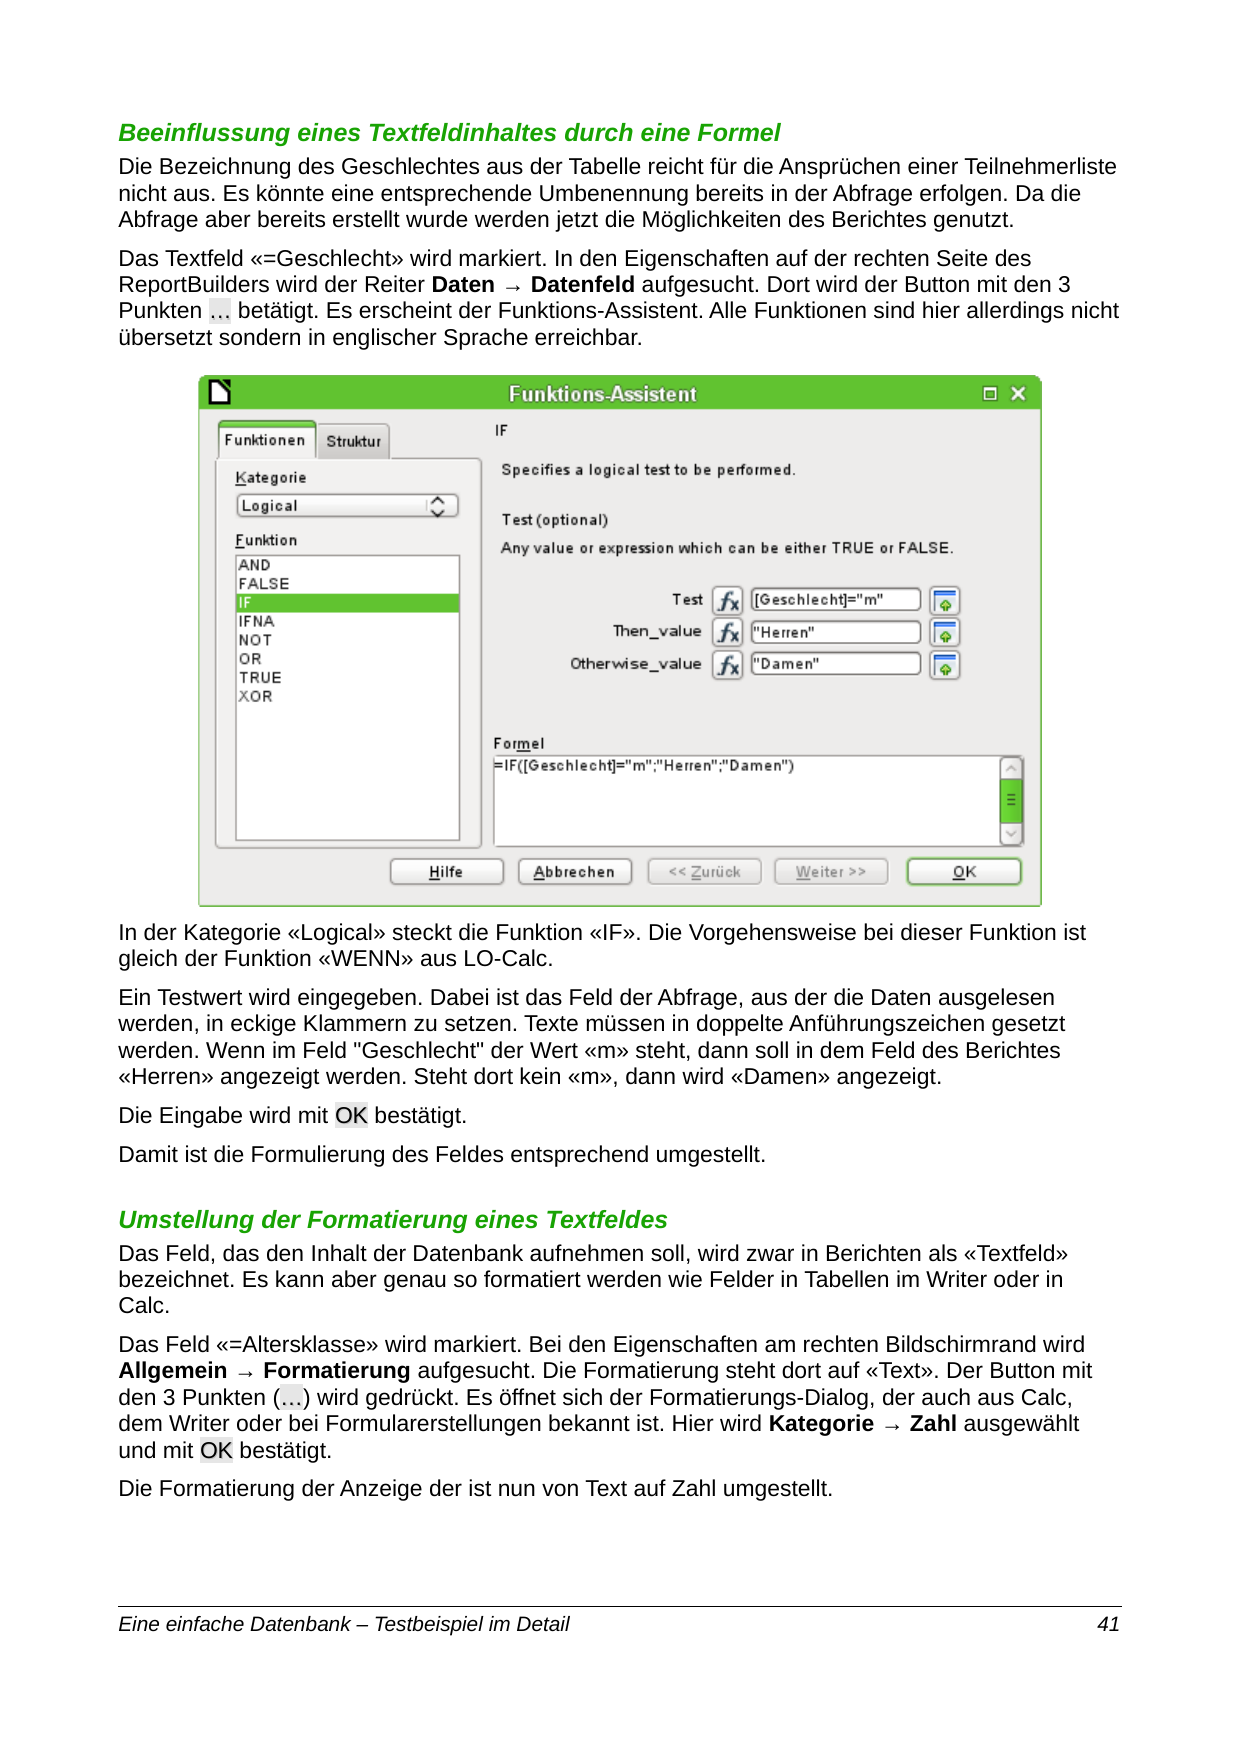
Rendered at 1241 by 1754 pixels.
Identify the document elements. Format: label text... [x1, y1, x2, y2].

text Ein Testwert wird eingegeben. Dabei ist das Feld der Abfrage, aus der die Daten ausgelesen werden, in eckige Klammern zu setzen. Texte müssen in doppelte Anführungszeichen gesetzt werden. Wenn im Feld "Geschlecht" der Wert «m» steht, dann soll in dem Feld des Berichtes «Herren» angezeigt werden. Steht dort kein «m», dann wird «Damen» angezeigt. [118, 984, 1122, 1089]
text Das Textfeld «=Geschlecht» wird markiert. In den Eigenschaften auf der rechten Seite des ReportBuilders wird der Reiter Daten → Datenfeld aufgesucht. Dort wird der Button mit den 3 Punkten … betätigt. Es erscheint der Funktions-Assistent. Alle Funktionen sind hier allerdings nicht übersetzt sondern in englischer Sprache erreichbar. [118, 245, 1122, 350]
text Das Feld «=Altersklasse» wird markiert. Bei den Eigenschaften am rechten Bildschirmrand wird Allgemein → Formatierung aufgesucht. Die Formatierung steht dort auf «Text». Der Button mit den 3 Punkten (…) wird gedrückt. Es öffnet sich der Formatierungs-Dialog, der auch aus Calc, dem Writer oder bei Formularerstellungen bekannt ist. Hier wird Kategorie → Zahl ausgewählt und mit OK bestätigt. [118, 1331, 1122, 1463]
text Das Feld, das den Inhalt der Datenbank aufnehmen soll, wird zwar in Berichten als «Textfeld» bezeichnet. Es kann aber genau so formatiert werden wie Felder in Tabellen im Writer oder in Calc. [118, 1239, 1122, 1319]
subtitle Beeinflussung eines Textfeldinhaltes durch eine Formel [118, 118, 1122, 147]
text Damit ist die Formulierung des Feldes entsprechend umgestellt. [118, 1141, 1122, 1167]
text Die Bezeichnung des Geschlechtes aus der Tabelle reicht für die Ansprüchen einer Teilnehmerliste nicht aus. Es könnte eine entsprechende Umbenennung bereits in der Abfrage erfolgen. Da die Abfrage aber bereits erstellt wurde werden jetzt die Möglichkeiten des Berichtes genutzt. [118, 153, 1122, 232]
text Die Eingabe wird mit OK bestätigt. [118, 1102, 335, 1128]
subtitle Umstellung der Formatierung eines Textfeldes [118, 1204, 1122, 1233]
text In der Kategorie «Logical» steckt die Funktion «IF». Die Vorgehensweise bei dieser Funktion ist gleich der Funktion «WENN» aus LO-Calc. [118, 919, 1122, 971]
text Die Eingabe wird mit OK bestätigt. [368, 1102, 1122, 1128]
text Die Formatierung der Anzeige der ist nun von Text auf Zahl umgestellt. [118, 1475, 1122, 1502]
picture [198, 375, 1042, 907]
